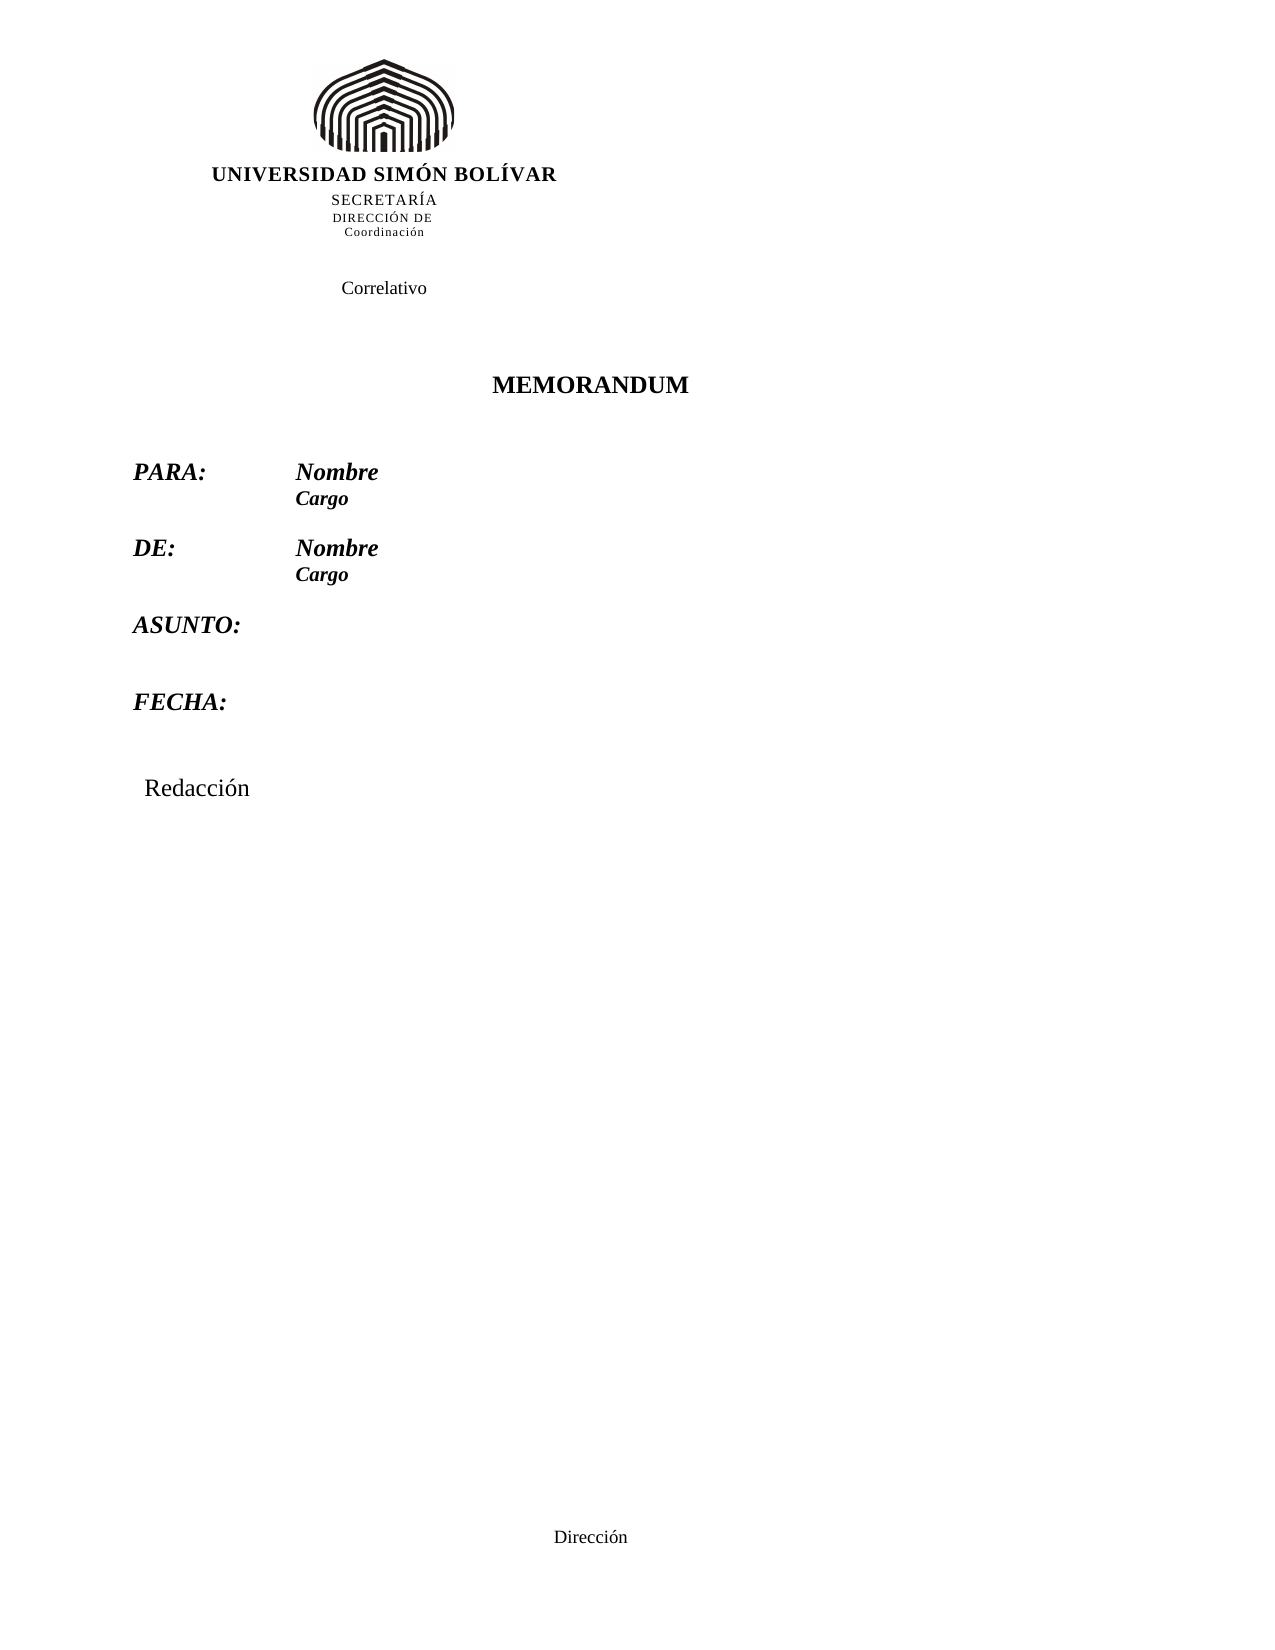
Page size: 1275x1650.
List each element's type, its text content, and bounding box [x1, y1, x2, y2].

table_cell [295, 591, 1048, 610]
table_header UNIVERSIDAD SIMÓN BOLÍVAR SECRETARÍA DIRECCIÓN DE Coordinación [133, 59, 635, 265]
table_cell [133, 486, 295, 514]
table_cell [295, 687, 1048, 716]
table_cell Nombre [295, 534, 1048, 562]
table_cell [133, 668, 295, 687]
table_header [133, 277, 295, 299]
table_cell FECHA: [133, 687, 295, 716]
table_cell DE: [133, 534, 295, 562]
table_header Dirección [133, 1526, 1048, 1569]
table_cell ASUNTO: [133, 610, 295, 668]
table_header PARA: [133, 457, 295, 486]
table_header Nombre [295, 457, 1048, 486]
table_cell [295, 514, 1048, 533]
table_header [473, 277, 635, 299]
table_cell [295, 610, 1048, 668]
table_header Redacción [133, 773, 1048, 1462]
table_cell Cargo [295, 562, 1048, 591]
table_cell [133, 562, 295, 591]
table_cell [133, 514, 295, 533]
table_cell [133, 591, 295, 610]
picture [313, 59, 455, 152]
table_header MEMORANDUM [133, 371, 1048, 399]
table_cell [295, 668, 1048, 687]
table_header Correlativo [295, 277, 473, 299]
table_cell Cargo [295, 486, 1048, 514]
